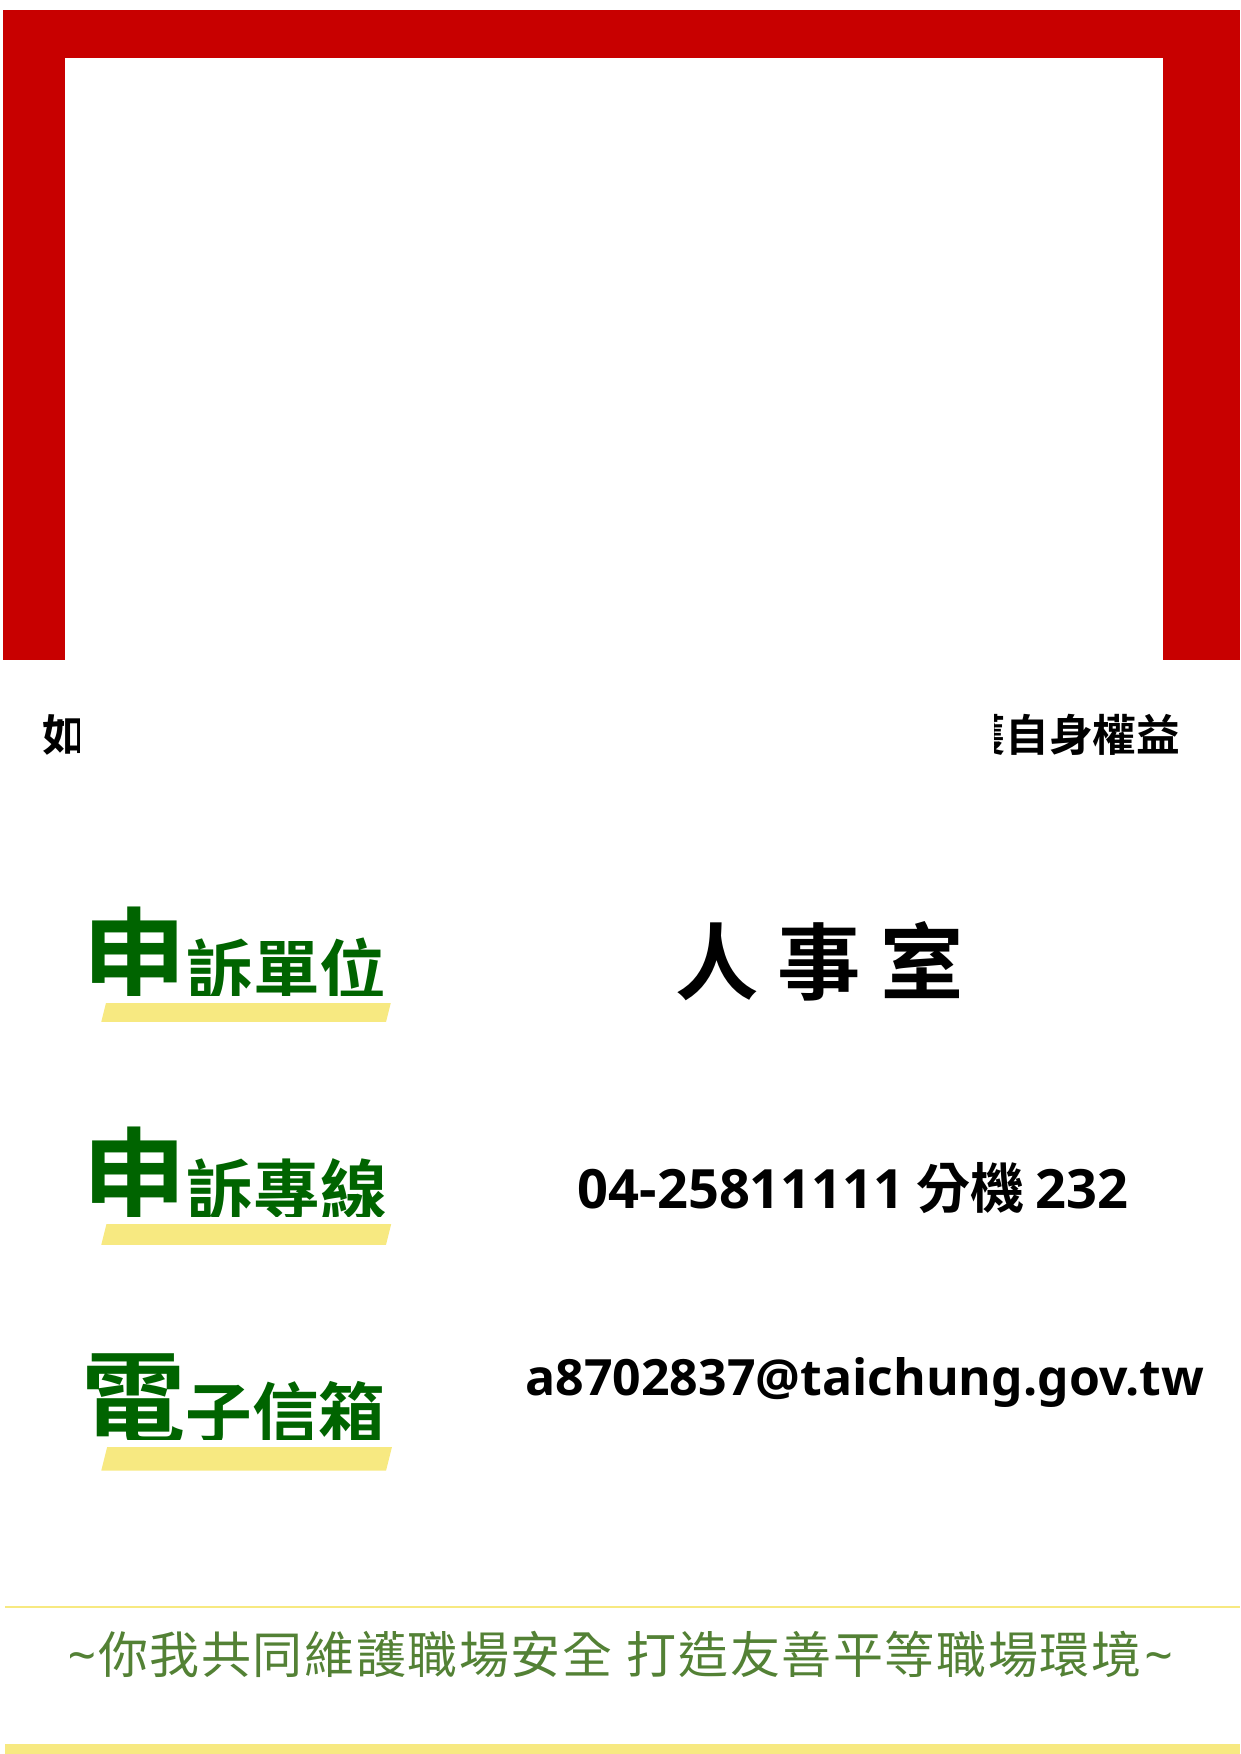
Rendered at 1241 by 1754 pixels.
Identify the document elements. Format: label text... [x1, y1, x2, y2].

text 電子信箱 [81, 1318, 487, 1439]
text a8702837@taichung.gov.tw [504, 1342, 1225, 1410]
text 人 事 室 [521, 897, 1118, 1017]
text 如您遇有職場性騷擾情形，請向本單位申訴，保護自身權益 [43, 701, 80, 764]
text 職場性騷擾 [80, 305, 1148, 544]
text 如您遇有職場性騷擾情形，請向本單位申訴，保護自身權益 [994, 701, 1198, 764]
text 申訴專線 [82, 1095, 488, 1216]
text 申訴單位 [82, 874, 488, 995]
text 禁止 [80, 65, 1148, 305]
text NO Sexual harassment [95, 544, 979, 623]
text 04-25811111分機232 [554, 1146, 1151, 1225]
text ~你我共同維護職場安全 打造友善平等職場環境~ [15, 1616, 1225, 1688]
